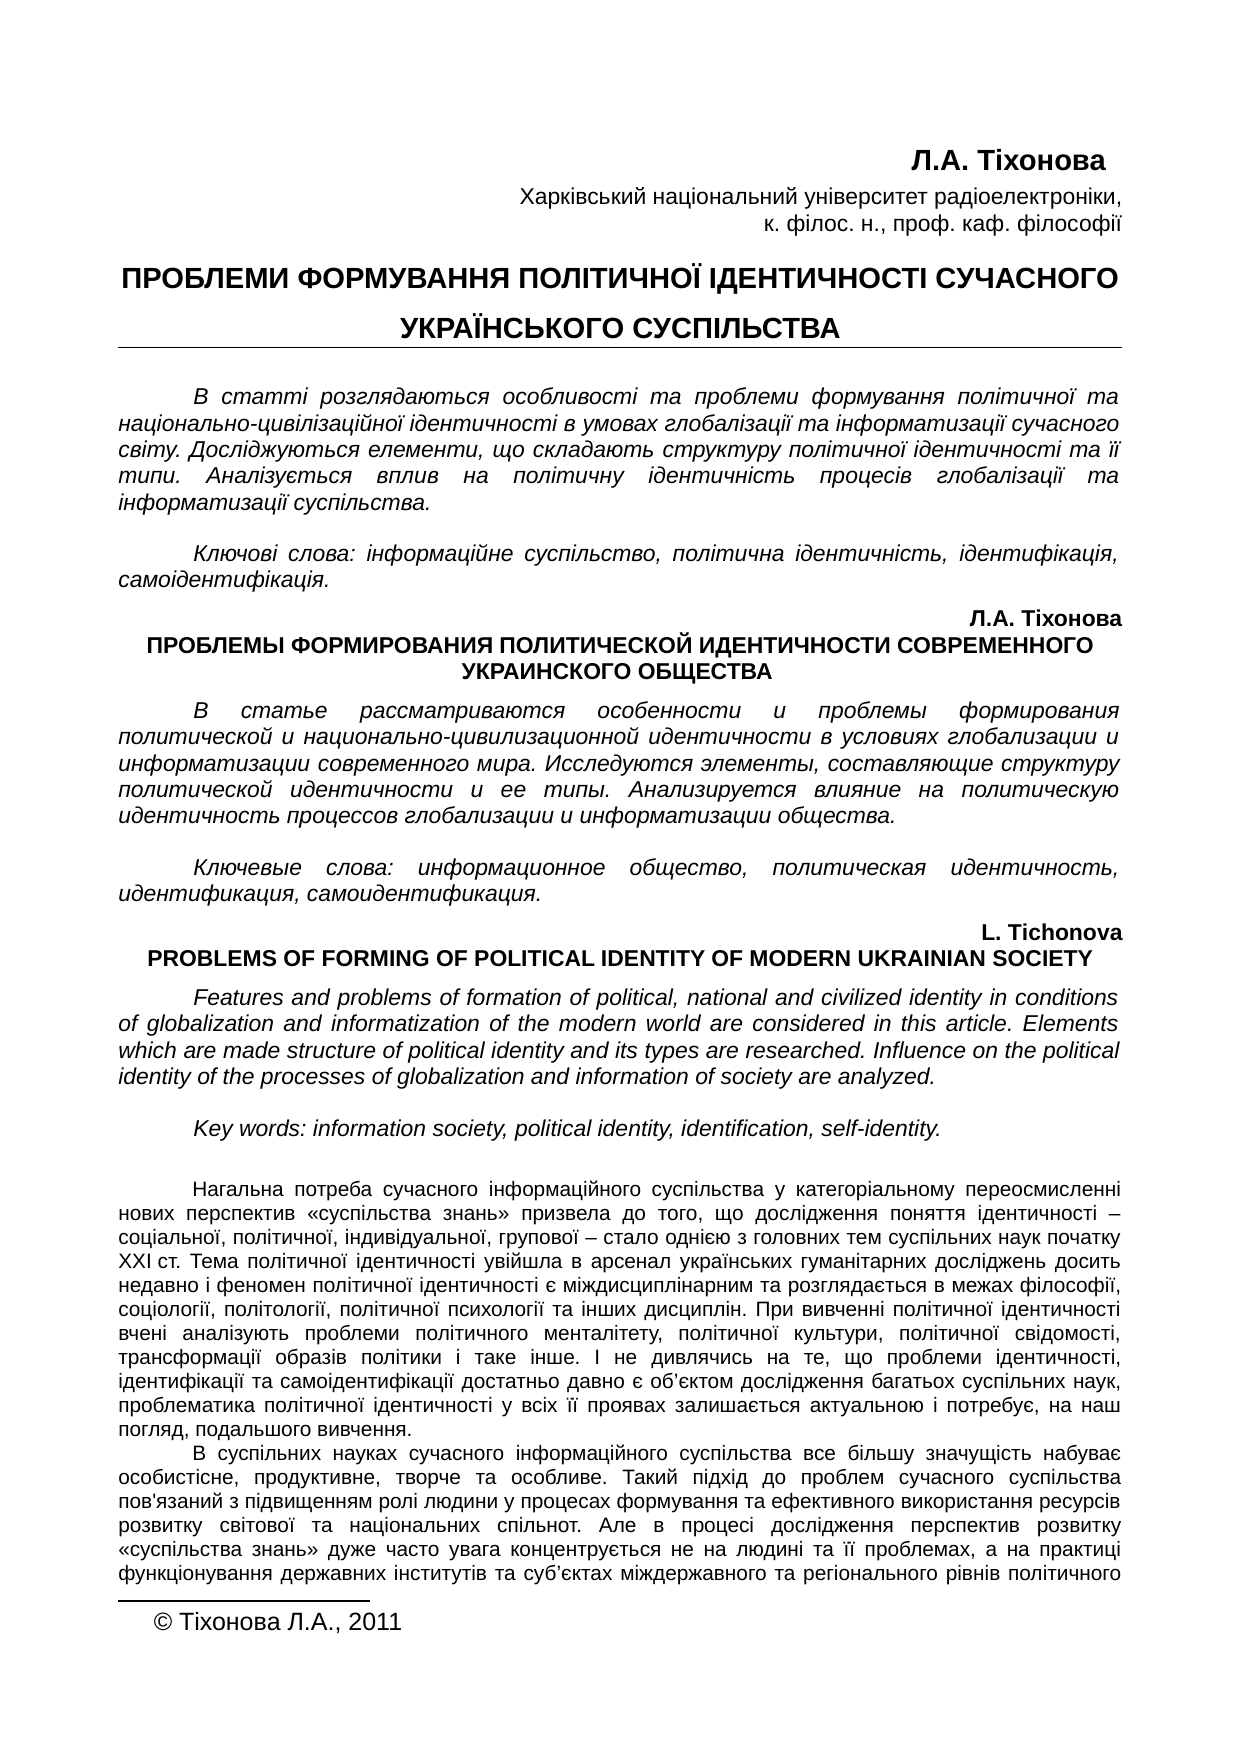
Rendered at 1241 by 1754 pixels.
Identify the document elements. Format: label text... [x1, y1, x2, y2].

text Key words: information society, political identity, identification, self-identity. [118, 1114, 1122, 1141]
text © Тіхонова Л.А., 2011 [118, 1607, 1122, 1636]
text Ключові слова: інформаційне суспільство, політична ідентичність, ідентифікація, самоідентифікація. [118, 540, 1122, 593]
text PROBLEMS OF FORMING OF POLITICAL IDENTITY OF MODERN UKRAINIAN SOCIETY [118, 945, 1122, 972]
text Ключевые слова: информационное общество, политическая идентичность, идентификация, самоидентификация. [118, 854, 1122, 906]
subtitle Л.А. Тіхонова [118, 143, 1122, 177]
text ПРОБЛЕМЫ ФОРМИРОВАНИЯ ПОЛИТИЧЕСКОЙ ИДЕНТИЧНОСТИ СОВРЕМЕННОГО УКРАИНСКОГО ОБЩЕСТВА [118, 632, 1122, 684]
text L. Tіchonova [118, 919, 1122, 945]
text В статье рассматриваются особенности и проблемы формирования политической и национально-цивилизационной идентичности в условиях глобализации и информатизации современного мира. Исследуются элементы, составляющие структуру политической идентичности и ее типы. Анализируется влияние на политическую идентичность процессов глобализации и информатизации общества. [118, 697, 1122, 829]
text Нагальна потреба сучасного інформаційного суспільства у категоріальному переосмисленні нових перспектив «суспільства знань» призвела до того, що дослідження поняття ідентичності – соціальної, політичної, індивідуальної, групової – стало однією з головних тем суспільних наук початку ХХІ ст. Тема політичної ідентичності увійшла в арсенал українських гуманітарних досліджень досить недавно і феномен політичної ідентичності є міждисциплінарним та розглядається в межах філософії, соціології, політології, політичної психології та інших дисциплін. При вивченні політичної ідентичності вчені аналізують проблеми політичного менталітету, політичної культури, політичної свідомості, трансформації образів політики і таке інше. І не дивлячись на те, що проблеми ідентичності, ідентифікації та самоідентифікації достатньо давно є об’єктом дослідження багатьох суспільних наук, проблематика політичної ідентичності у всіх її проявах залишається актуальною і потребує, на наш погляд, подальшого вивчення. [118, 1177, 1122, 1441]
text В статті розглядаються особливості та проблеми формування політичної та національно-цивілізаційної ідентичності в умовах глобалізації та інформатизації сучасного світу. Досліджуються елементи, що складають структуру політичної ідентичності та її типи. Аналізується вплив на політичну ідентичність процесів глобалізації та інформатизації суспільства. [118, 383, 1122, 515]
text Features and problems of formation of political, national and civilized identity in conditions of globalization and informatization of the modern world are considered in this article. Elements which are made structure of political identity and its types are researched. Influence on the political identity of the processes of globalization and information of society are analyzed. [118, 984, 1122, 1089]
text Л.А. Тіхонова [118, 605, 1122, 632]
text В суспільних науках сучасного інформаційного суспільства все більшу значущість набуває особистісне, продуктивне, творче та особливе. Такий підхід до проблем сучасного суспільства пов'язаний з підвищенням ролі людини у процесах формування та ефективного використання ресурсів розвитку світової та національних спільнот. Але в процесі дослідження перспектив розвитку «суспільства знань» дуже часто увага концентрується не на людині та її проблемах, а на практиці функціонування державних інститутів та суб’єктах міждержавного та регіонального рівнів політичного [118, 1441, 1122, 1584]
text Харківський національний університет радіоелектроніки, к. філос. н., проф. каф. філософії [118, 183, 1122, 236]
subtitle ПРОБЛЕМИ ФОРМУВАННЯ ПОЛІТИЧНОЇ ІДЕНТИЧНОСТІ СУЧАСНОГО УКРАЇНСЬКОГО СУСПІЛЬСТВА [118, 261, 1122, 347]
